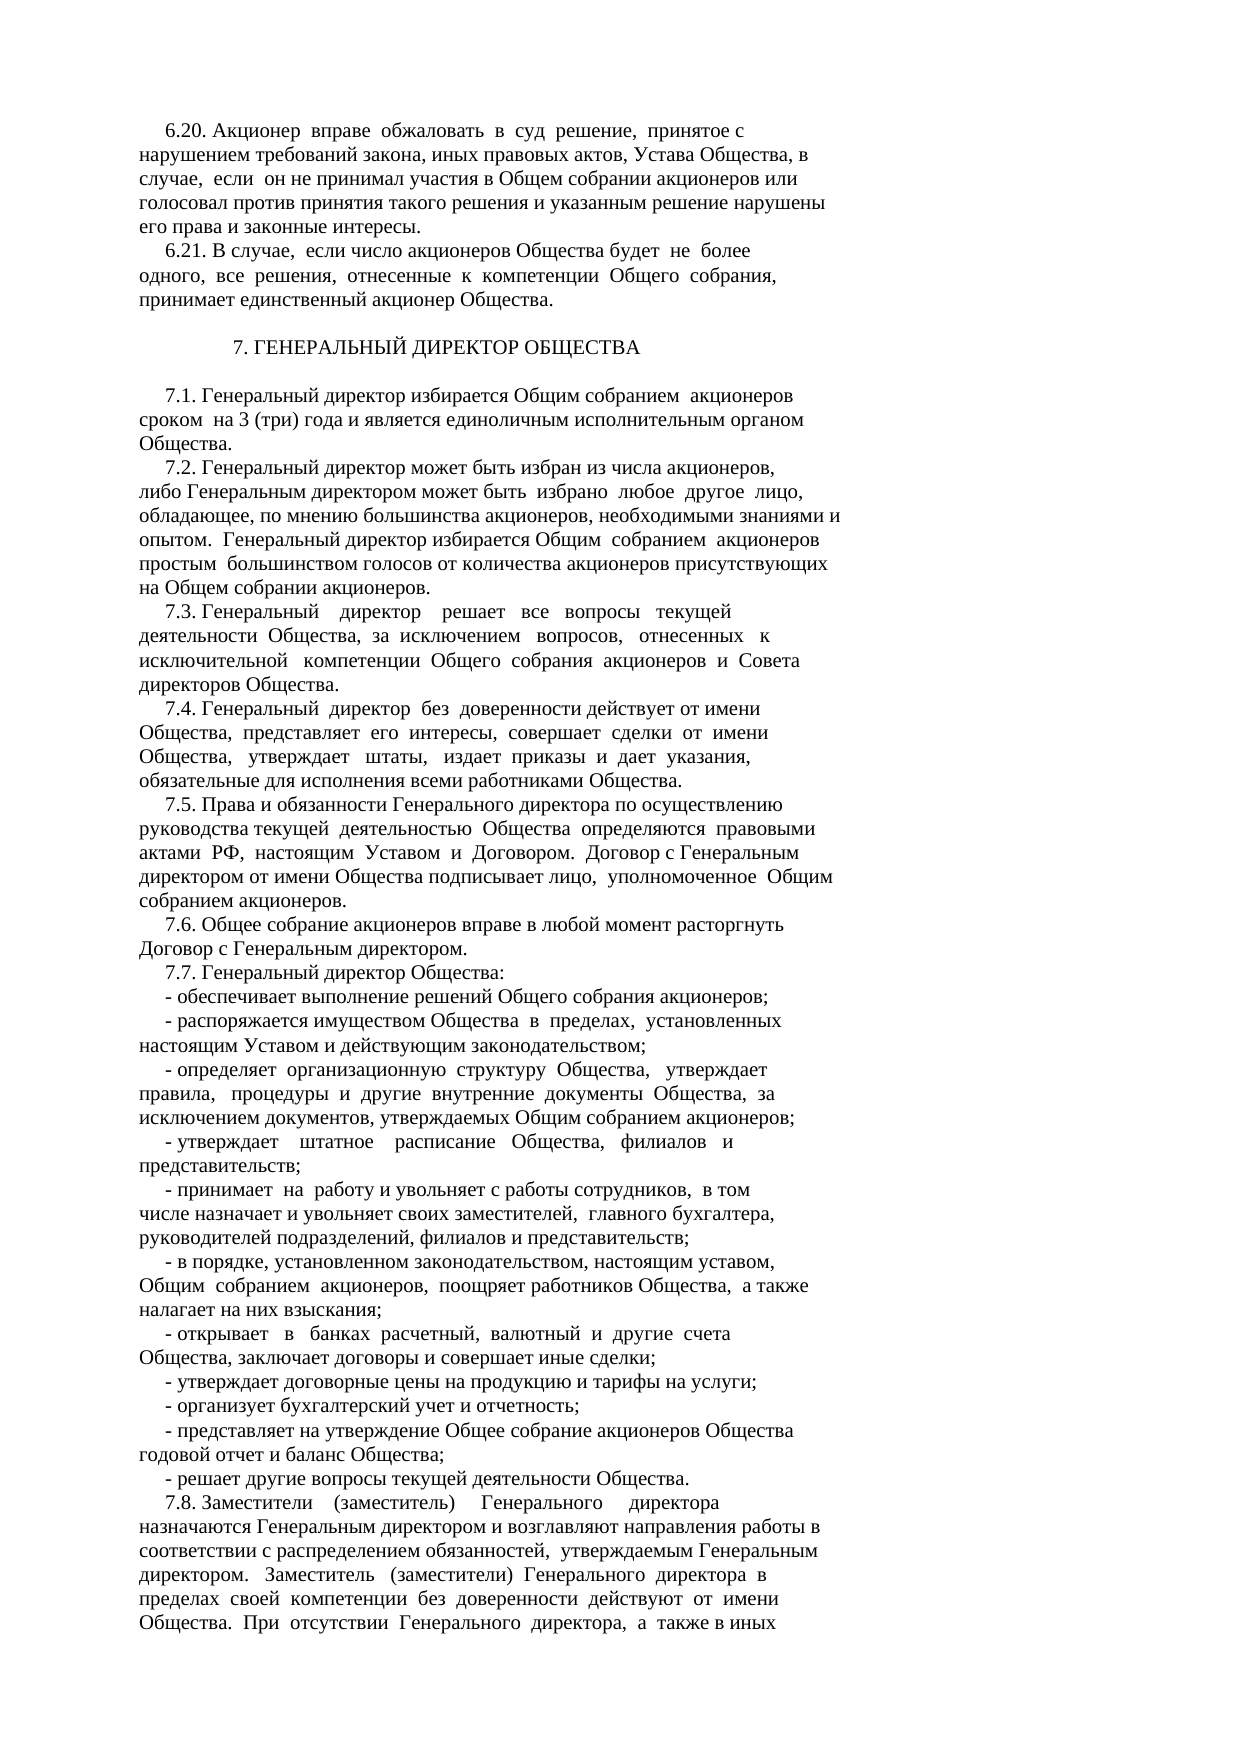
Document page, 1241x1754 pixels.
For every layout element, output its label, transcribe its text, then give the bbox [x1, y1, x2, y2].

text одного, все решения, отнесенные к компетенции Общего собрания, [118, 262, 1122, 287]
text руководителей подразделений, филиалов и представительств; [118, 1225, 1122, 1249]
text пределах своей компетенции без доверенности действуют от имени [118, 1586, 1122, 1610]
text Общества, утверждает штаты, издает приказы и дает указания, [118, 744, 1122, 768]
text 7. ГЕНЕРАЛЬНЫЙ ДИРЕКТОР ОБЩЕСТВА [118, 335, 1122, 359]
text обязательные для исполнения всеми работниками Общества. [118, 768, 1122, 792]
text директоров Общества. [118, 672, 1122, 696]
text директором от имени Общества подписывает лицо, уполномоченное Общим [118, 864, 1122, 888]
text представительств; [118, 1153, 1122, 1177]
text 6.20. Акционер вправе обжаловать в суд решение, принятое с [118, 118, 1122, 142]
text Общества. При отсутствии Генерального директора, а также в иных [118, 1610, 1122, 1634]
text Общества, представляет его интересы, совершает сделки от имени [118, 720, 1122, 744]
text годовой отчет и баланс Общества; [118, 1442, 1122, 1466]
text - принимает на работу и увольняет с работы сотрудников, в том [118, 1177, 1122, 1201]
text - открывает в банках расчетный, валютный и другие счета [118, 1321, 1122, 1345]
text налагает на них взыскания; [118, 1297, 1122, 1321]
text Общества. [118, 431, 1122, 455]
text директором. Заместитель (заместители) Генерального директора в [118, 1562, 1122, 1586]
text на Общем собрании акционеров. [118, 575, 1122, 599]
text - организует бухгалтерский учет и отчетность; [118, 1393, 1122, 1417]
text - утверждает штатное расписание Общества, филиалов и [118, 1129, 1122, 1153]
text Общим собранием акционеров, поощряет работников Общества, а также [118, 1273, 1122, 1297]
text - решает другие вопросы текущей деятельности Общества. [118, 1466, 1122, 1490]
text обладающее, по мнению большинства акционеров, необходимыми знаниями и [118, 503, 1122, 527]
text принимает единственный акционер Общества. [118, 287, 1122, 311]
text 7.6. Общее собрание акционеров вправе в любой момент расторгнуть [118, 912, 1122, 936]
text - утверждает договорные цены на продукцию и тарифы на услуги; [118, 1369, 1122, 1393]
text опытом. Генеральный директор избирается Общим собранием акционеров [118, 527, 1122, 551]
text 7.7. Генеральный директор Общества: [118, 960, 1122, 984]
text 7.3. Генеральный директор решает все вопросы текущей [118, 599, 1122, 623]
text его права и законные интересы. [118, 214, 1122, 238]
text соответствии с распределением обязанностей, утверждаемым Генеральным [118, 1538, 1122, 1562]
text правила, процедуры и другие внутренние документы Общества, за [118, 1081, 1122, 1105]
text простым большинством голосов от количества акционеров присутствующих [118, 551, 1122, 575]
text руководства текущей деятельностью Общества определяются правовыми [118, 816, 1122, 840]
text 7.4. Генеральный директор без доверенности действует от имени [118, 696, 1122, 720]
text Договор с Генеральным директором. [118, 936, 1122, 960]
text случае, если он не принимал участия в Общем собрании акционеров или [118, 166, 1122, 190]
text нарушением требований закона, иных правовых актов, Устава Общества, в [118, 142, 1122, 166]
text голосовал против принятия такого решения и указанным решение нарушены [118, 190, 1122, 214]
text сроком на 3 (три) года и является единоличным исполнительным органом [118, 407, 1122, 431]
text исключительной компетенции Общего собрания акционеров и Совета [118, 647, 1122, 672]
text 6.21. В случае, если число акционеров Общества будет не более [118, 238, 1122, 262]
text актами РФ, настоящим Уставом и Договором. Договор с Генеральным [118, 840, 1122, 864]
text 7.8. Заместители (заместитель) Генерального директора [118, 1490, 1122, 1514]
text настоящим Уставом и действующим законодательством; [118, 1032, 1122, 1057]
text 7.1. Генеральный директор избирается Общим собранием акционеров [118, 383, 1122, 407]
text собранием акционеров. [118, 888, 1122, 912]
text Общества, заключает договоры и совершает иные сделки; [118, 1345, 1122, 1369]
text назначаются Генеральным директором и возглавляют направления работы в [118, 1514, 1122, 1538]
text - представляет на утверждение Общее собрание акционеров Общества [118, 1417, 1122, 1442]
text 7.5. Права и обязанности Генерального директора по осуществлению [118, 792, 1122, 816]
text либо Генеральным директором может быть избрано любое другое лицо, [118, 479, 1122, 503]
text исключением документов, утверждаемых Общим собранием акционеров; [118, 1105, 1122, 1129]
text - обеспечивает выполнение решений Общего собрания акционеров; [118, 984, 1122, 1008]
text числе назначает и увольняет своих заместителей, главного бухгалтера, [118, 1201, 1122, 1225]
text - определяет организационную структуру Общества, утверждает [118, 1057, 1122, 1081]
text деятельности Общества, за исключением вопросов, отнесенных к [118, 623, 1122, 647]
text - в порядке, установленном законодательством, настоящим уставом, [118, 1249, 1122, 1273]
text - распоряжается имуществом Общества в пределах, установленных [118, 1008, 1122, 1032]
text 7.2. Генеральный директор может быть избран из числа акционеров, [118, 455, 1122, 479]
